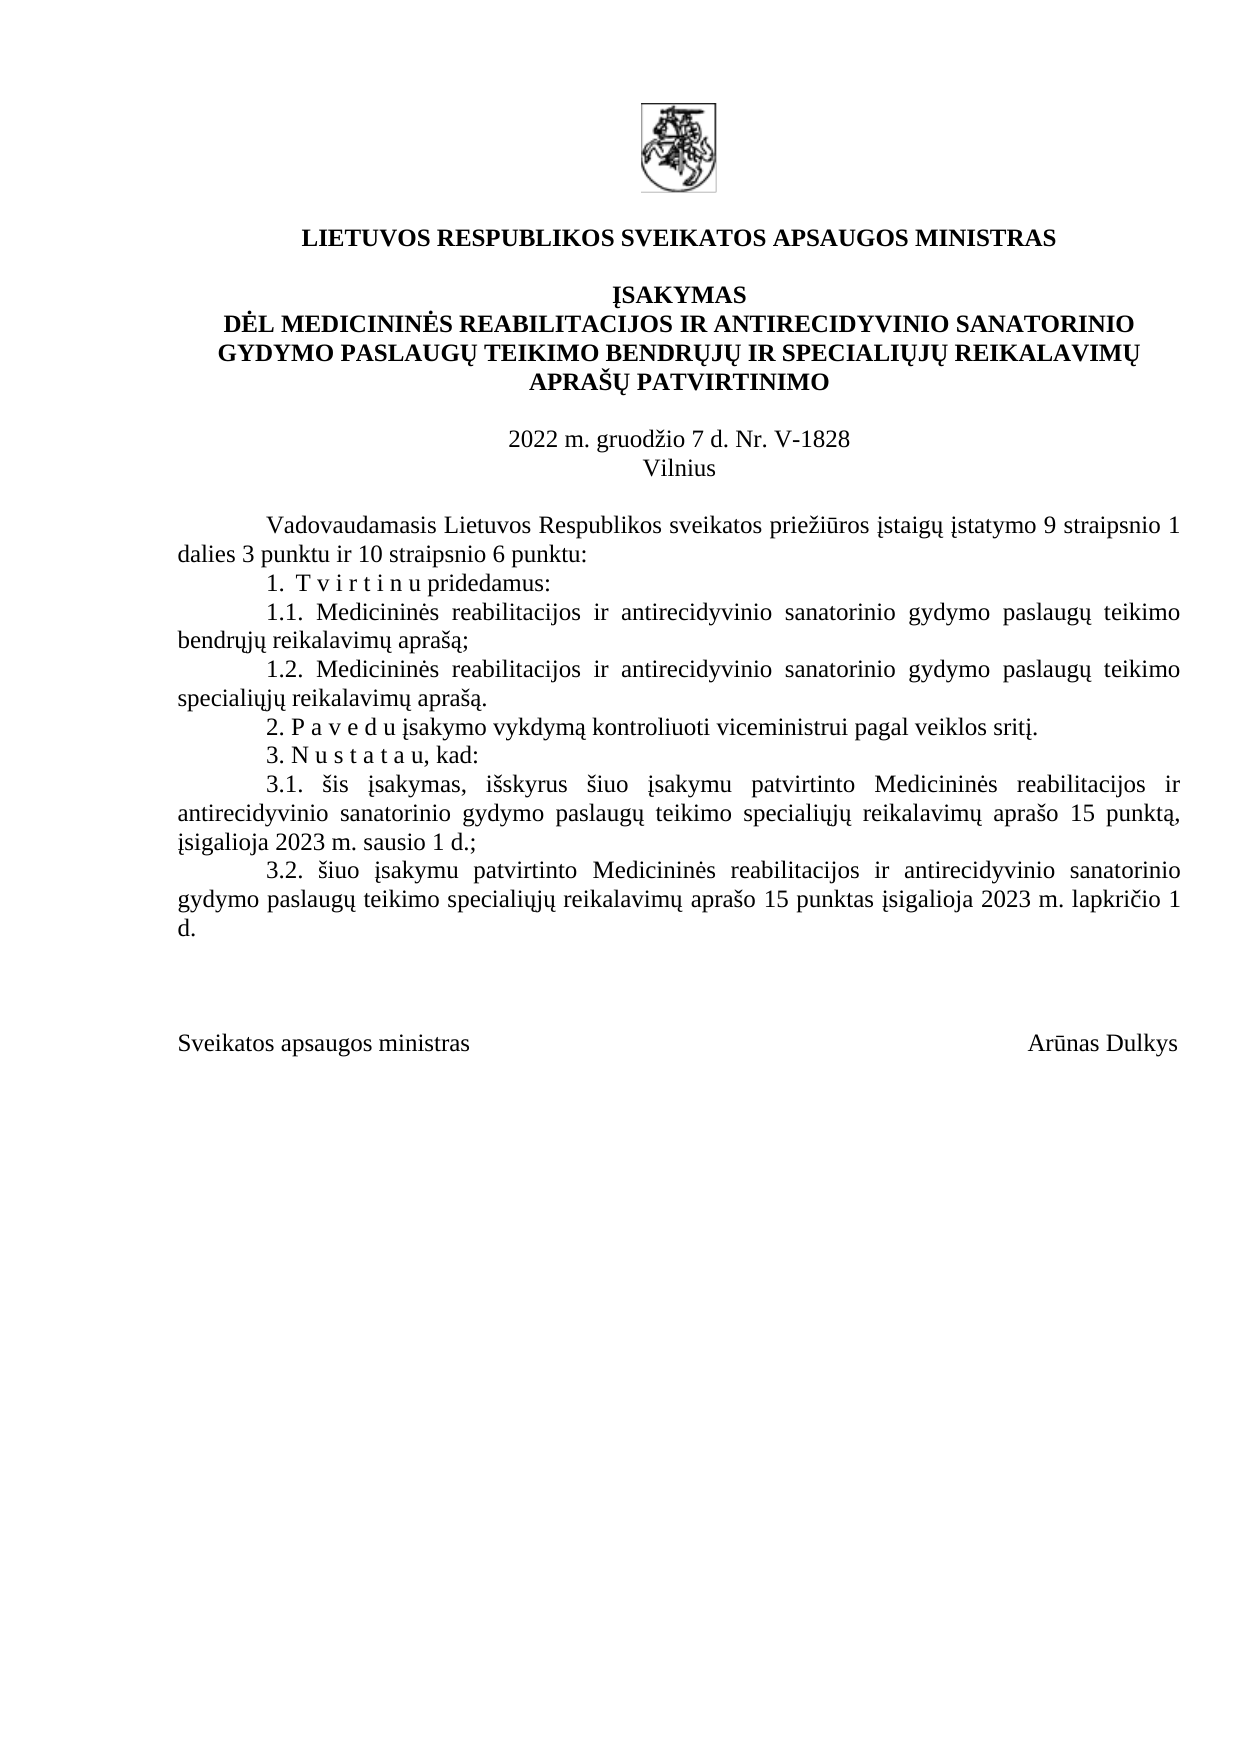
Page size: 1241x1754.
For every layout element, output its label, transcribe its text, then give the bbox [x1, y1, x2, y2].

text Vilnius [177, 453, 1181, 482]
text 1. T v i r t i n u pridedamus: [177, 568, 1181, 597]
text 3.1. šis įsakymas, išskyrus šiuo įsakymu patvirtinto Medicininės reabilitacijos ir antirecidyvinio sanatorinio gydymo paslaugų teikimo specialiųjų reikalavimų aprašo 15 punktą, įsigalioja 2023 m. sausio 1 d.; [177, 769, 1181, 855]
text 1.1. Medicininės reabilitacijos ir antirecidyvinio sanatorinio gydymo paslaugų teikimo bendrųjų reikalavimų aprašą; [177, 597, 1181, 654]
text 1.2. Medicininės reabilitacijos ir antirecidyvinio sanatorinio gydymo paslaugų teikimo specialiųjų reikalavimų aprašą. [177, 654, 1181, 712]
text Vadovaudamasis Lietuvos Respublikos sveikatos priežiūros įstaigų įstatymo 9 straipsnio 1 dalies 3 punktu ir 10 straipsnio 6 punktu: [177, 510, 1181, 568]
text ĮSAKYMAS [177, 280, 1181, 309]
text 2022 m. gruodžio 7 d. Nr. V-1828 [177, 424, 1181, 453]
text LIETUVOS RESPUBLIKOS SVEIKATOS APSAUGOS MINISTRAS [177, 223, 1181, 252]
text Sveikatos apsaugos ministras Arūnas Dulkys [177, 1028, 1181, 1057]
text 3. N u s t a t a u, kad: [177, 740, 1181, 769]
text DĖL MEDICININĖS REABILITACIJOS IR ANTIRECIDYVINIO SANATORINIO GYDYMO PASLAUGŲ TEIKIMO BENDRŲJŲ IR SPECIALIŲJŲ REIKALAVIMŲ APRAŠŲ PATVIRTINIMO [177, 309, 1181, 395]
text 3.2. šiuo įsakymu patvirtinto Medicininės reabilitacijos ir antirecidyvinio sanatorinio gydymo paslaugų teikimo specialiųjų reikalavimų aprašo 15 punktas įsigalioja 2023 m. lapkričio 1 d. [177, 855, 1181, 942]
text 2. P a v e d u įsakymo vykdymą kontroliuoti viceministrui pagal veiklos sritį. [177, 712, 1181, 740]
